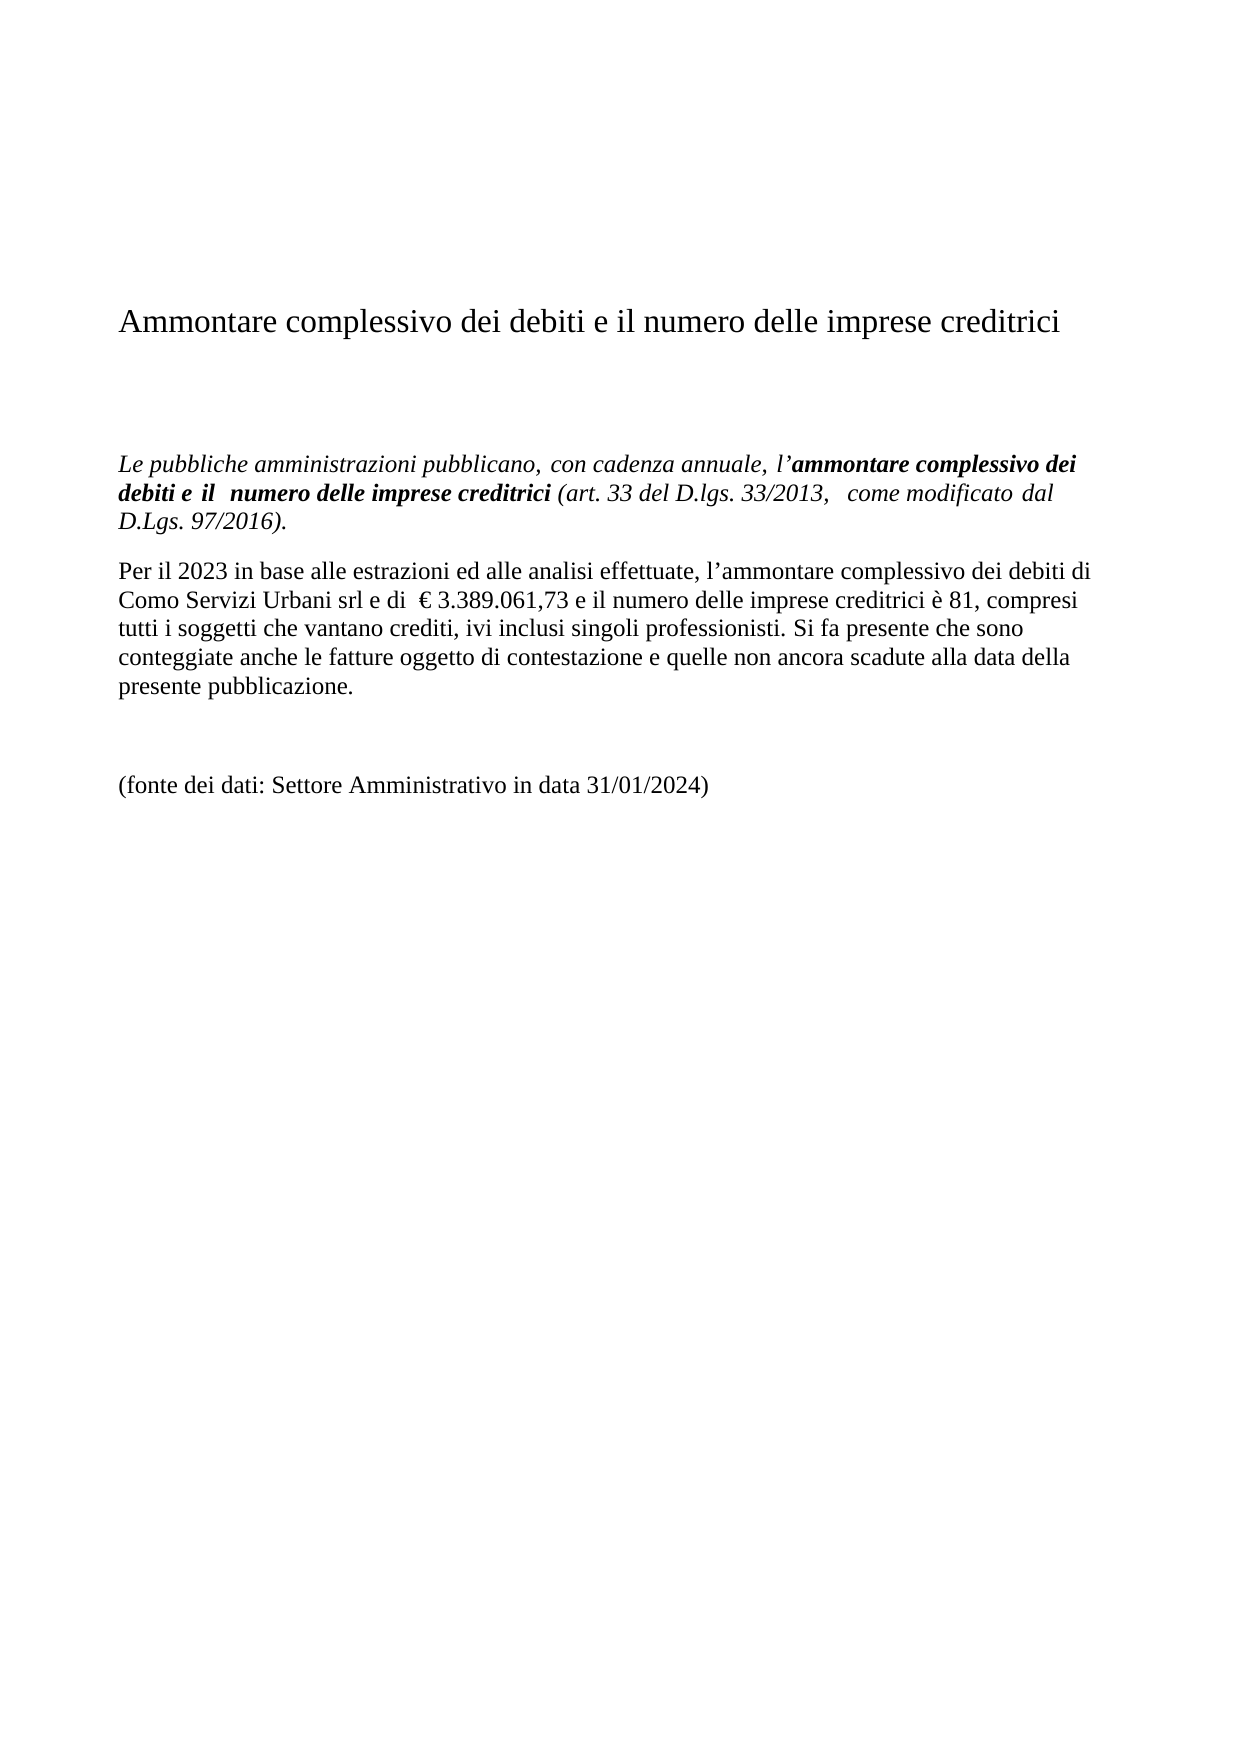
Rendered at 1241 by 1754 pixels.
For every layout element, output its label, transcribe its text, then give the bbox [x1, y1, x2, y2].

text Ammontare complessivo dei debiti e il numero delle imprese creditrici [118, 301, 1122, 339]
text Per il 2023 in base alle estrazioni ed alle analisi effettuate, l’ammontare complessivo dei debiti di Como Servizi Urbani srl e di € 3.389.061,73 e il numero delle imprese creditrici è 81, compresi tutti i soggetti che vantano crediti, ivi inclusi singoli professionisti. Si fa presente che sono conteggiate anche le fatture oggetto di contestazione e quelle non ancora scadute alla data della presente pubblicazione. [118, 556, 1122, 700]
text (fonte dei dati: Settore Amministrativo in data 31/01/2024) [118, 770, 1122, 799]
text Le pubbliche amministrazioni pubblicano, con cadenza annuale, l’ammontare complessivo dei debiti e il numero delle imprese creditrici (art. 33 del D.lgs. 33/2013, come modificato dal D.Lgs. 97/2016). [118, 449, 1122, 535]
